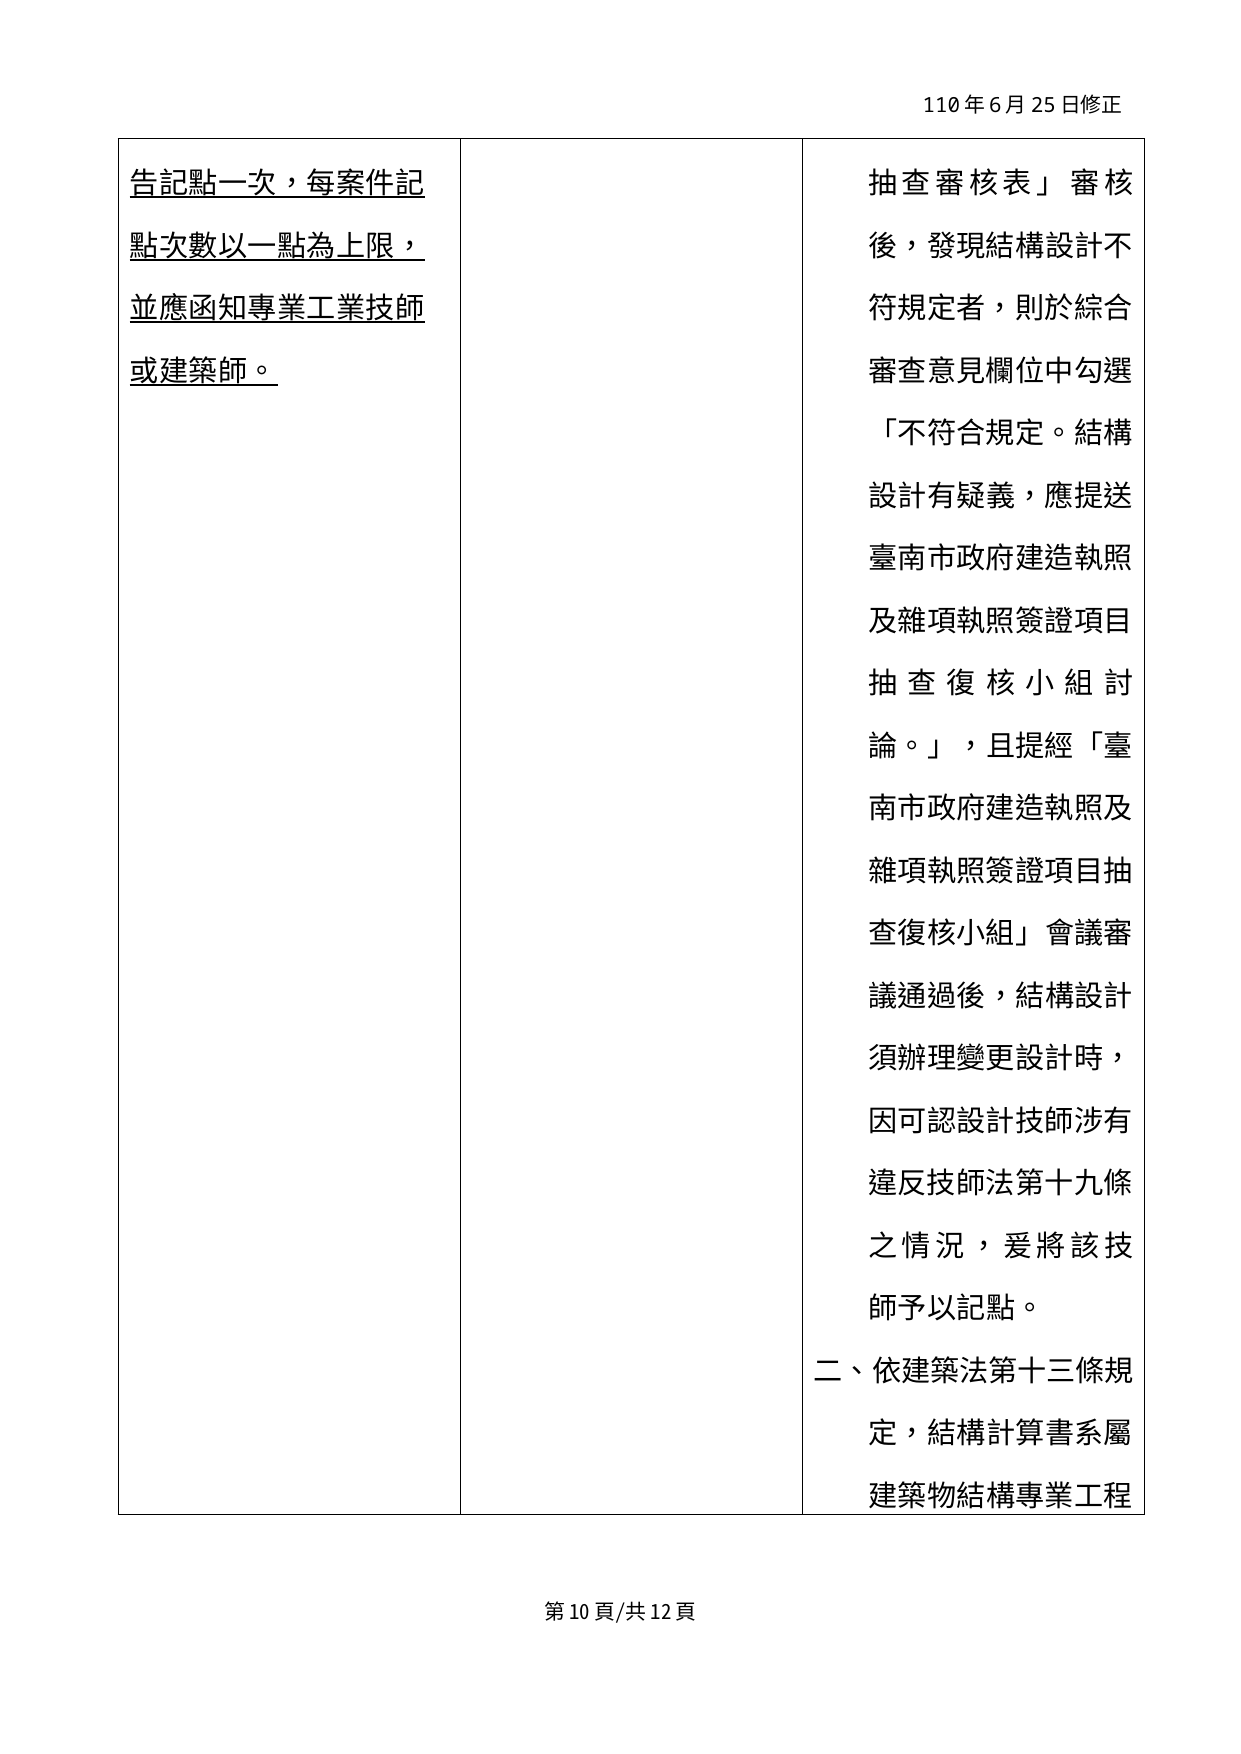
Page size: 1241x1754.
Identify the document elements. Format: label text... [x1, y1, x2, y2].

table_cell 告記點一次，每案件記點次數以一點為上限，並應函知專業工業技師或建築師。 [119, 139, 460, 1514]
table_cell 抽查審核表」審核後，發現結構設計不符規定者，則於綜合審查意見欄位中勾選「不符合規定。結構設計有疑義，應提送臺南市政府建造執照及雜項執照簽證項目抽查復核小組討論。」，且提經「臺南市政府建造執照及雜項執照簽證項目抽查復核小組」會議審議通過後，結構設計須辦理變更設計時，因可認設計技師涉有違反技師法第十九條之情況，爰將該技師予以記點。 二、依建築法第十三條規定，結構計算書系屬建築物結構專業工程 [803, 139, 1144, 1514]
table_cell [461, 139, 802, 1514]
